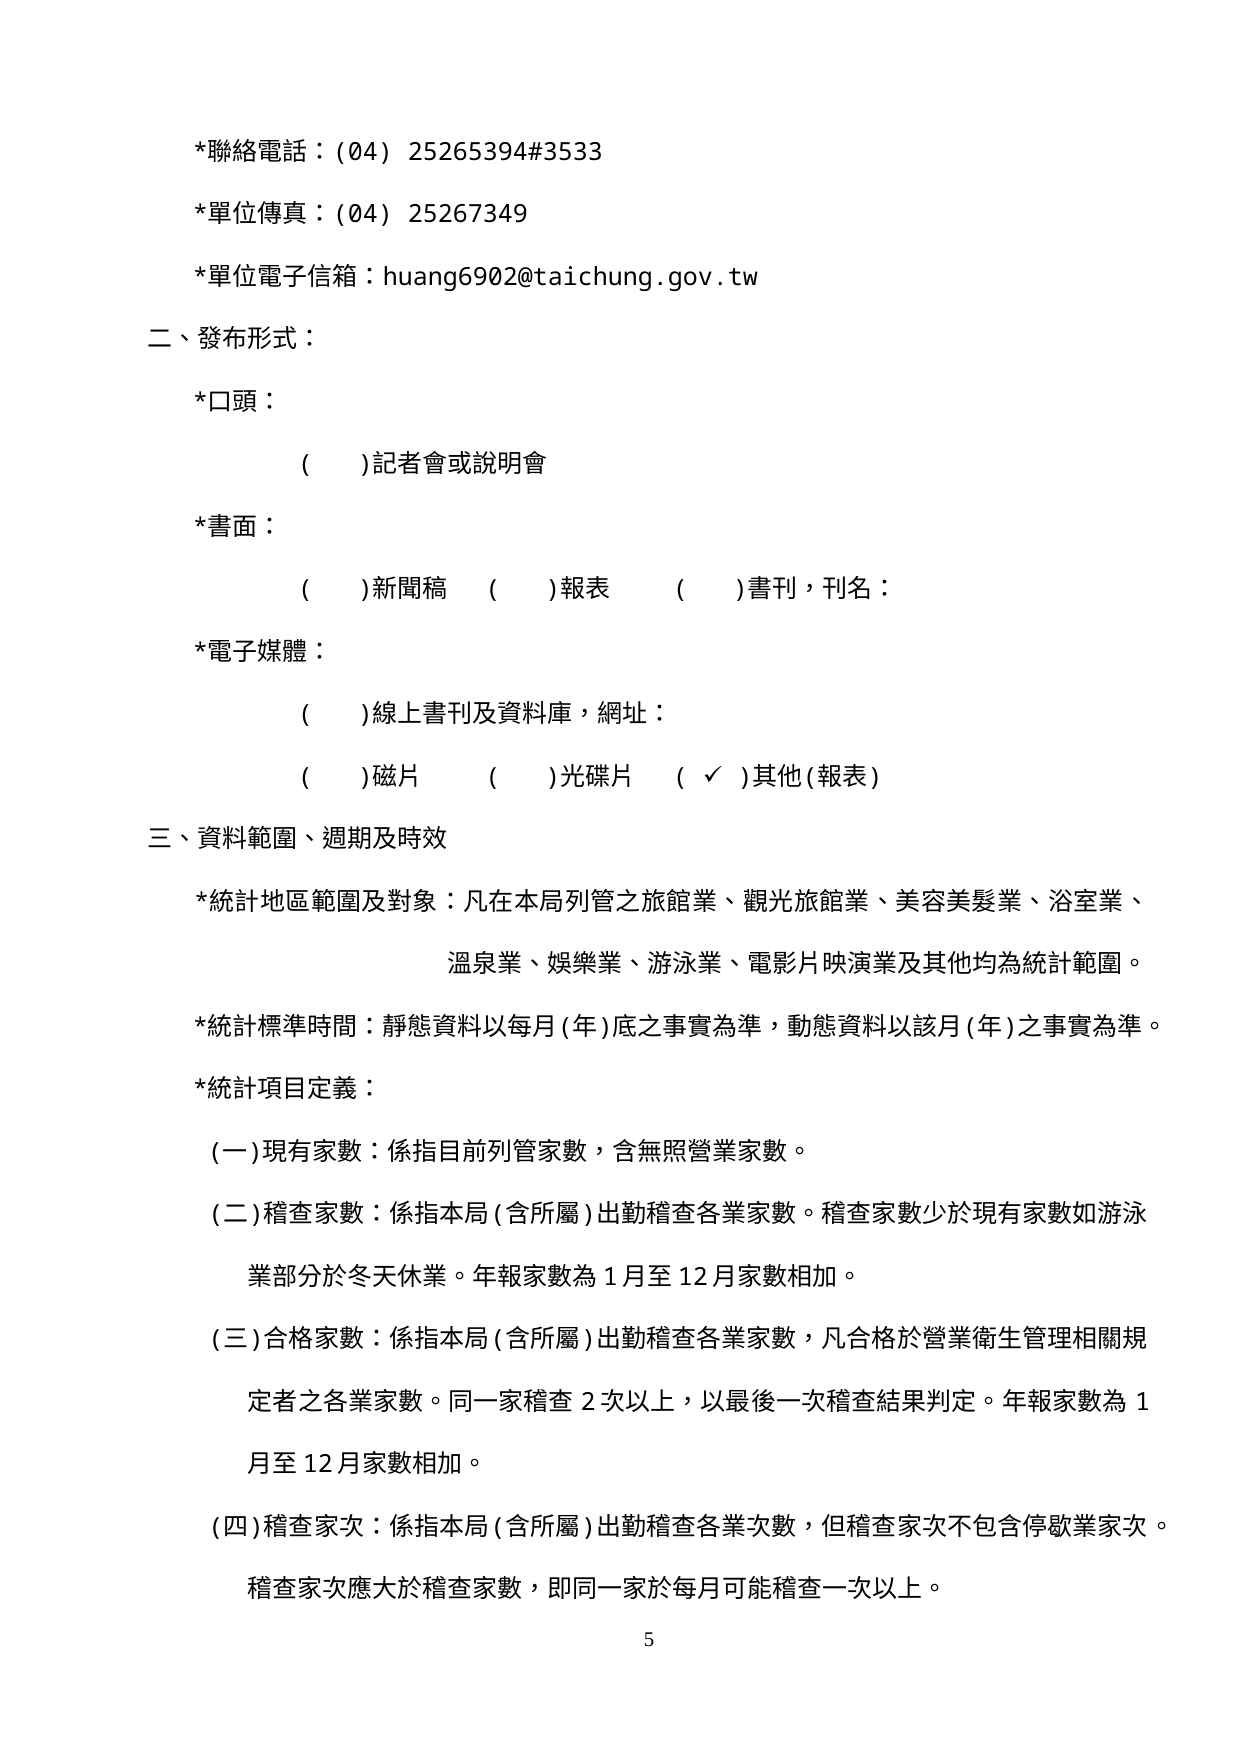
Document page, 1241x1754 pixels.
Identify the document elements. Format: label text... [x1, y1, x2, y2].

text ( )記者會或說明會 [148, 420, 1150, 483]
text (四)稽查家次：係指本局(含所屬)出勤稽查各業次數，但稽查家次不包含停歇業家次。稽查家次應大於稽查家數，即同一家於每月可能稽查一次以上。 [148, 1483, 1150, 1608]
text *口頭： [148, 358, 1150, 420]
text ( )磁片 ( )光碟片 (  )其他(報表) [148, 733, 1150, 795]
text *電子媒體： [148, 608, 1150, 670]
text *單位傳真：(04) 25267349 [148, 170, 1150, 233]
text *統計標準時間：靜態資料以每月(年)底之事實為準，動態資料以該月(年)之事實為準。 [148, 983, 1150, 1045]
text (三)合格家數：係指本局(含所屬)出勤稽查各業家數，凡合格於營業衛生管理相關規定者之各業家數。同一家稽查2次以上，以最後一次稽查結果判定。年報家數為1月至12月家數相加。 [148, 1295, 1150, 1483]
text (二)稽查家數：係指本局(含所屬)出勤稽查各業家數。稽查家數少於現有家數如游泳業部分於冬天休業。年報家數為1月至12月家數相加。 [148, 1170, 1150, 1295]
text *統計項目定義： [148, 1045, 1150, 1108]
text ( )新聞稿 ( )報表 ( )書刊，刊名： [148, 545, 1150, 608]
text 二、發布形式： [148, 295, 1150, 358]
text *單位電子信箱：huang6902@taichung.gov.tw [148, 233, 1150, 295]
text *聯絡電話：(04) 25265394#3533 [148, 108, 1150, 170]
text 三、資料範圍、週期及時效 [148, 795, 1150, 858]
text (一)現有家數：係指目前列管家數，含無照營業家數。 [148, 1108, 1150, 1170]
text *統計地區範圍及對象：凡在本局列管之旅館業、觀光旅館業、美容美髮業、浴室業、溫泉業、娛樂業、游泳業、電影片映演業及其他均為統計範圍。 [148, 858, 1150, 983]
text ( )線上書刊及資料庫，網址： [148, 670, 1150, 733]
text *書面： [148, 483, 1150, 545]
